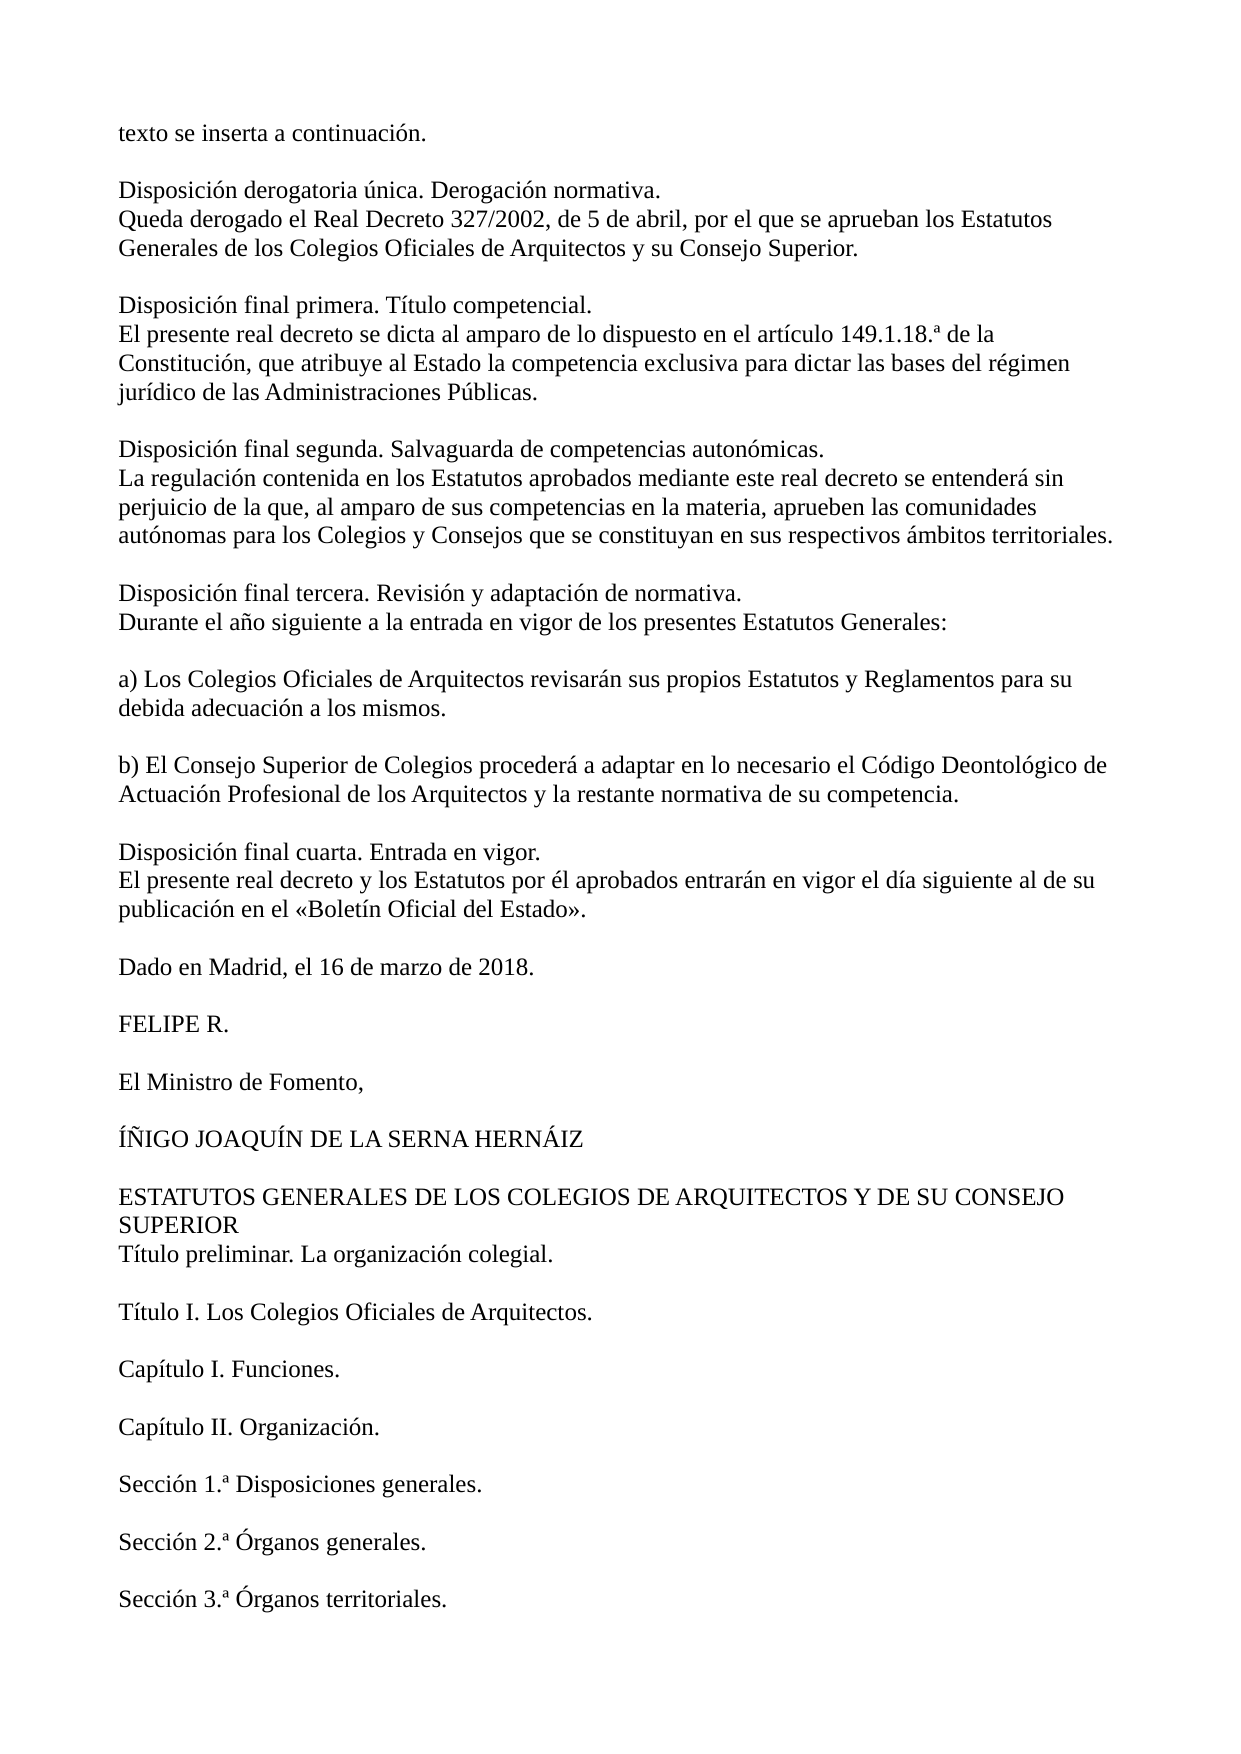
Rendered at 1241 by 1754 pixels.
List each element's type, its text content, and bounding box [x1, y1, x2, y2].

text texto se inserta a continuación. [118, 118, 1122, 147]
text Disposición derogatoria única. Derogación normativa. [118, 176, 1122, 204]
text b) El Consejo Superior de Colegios procederá a adaptar en lo necesario el Código Deontológico de Actuación Profesional de los Arquitectos y la restante normativa de su competencia. [118, 751, 1122, 808]
text Disposición final tercera. Revisión y adaptación de normativa. [118, 578, 1122, 607]
text Queda derogado el Real Decreto 327/2002, de 5 de abril, por el que se aprueban los Estatutos Generales de los Colegios Oficiales de Arquitectos y su Consejo Superior. [118, 204, 1122, 262]
text a) Los Colegios Oficiales de Arquitectos revisarán sus propios Estatutos y Reglamentos para su debida adecuación a los mismos. [118, 664, 1122, 722]
text El presente real decreto se dicta al amparo de lo dispuesto en el artículo 149.1.18.ª de la Constitución, que atribuye al Estado la competencia exclusiva para dictar las bases del régimen jurídico de las Administraciones Públicas. [118, 319, 1122, 406]
text Sección 1.ª Disposiciones generales. [118, 1469, 1122, 1498]
text FELIPE R. [118, 1009, 1122, 1038]
text Título preliminar. La organización colegial. [118, 1239, 1122, 1268]
text Disposición final primera. Título competencial. [118, 291, 1122, 319]
text Capítulo II. Organización. [118, 1412, 1122, 1441]
text ESTATUTOS GENERALES DE LOS COLEGIOS DE ARQUITECTOS Y DE SU CONSEJO SUPERIOR [118, 1182, 1122, 1239]
text ÍÑIGO JOAQUÍN DE LA SERNA HERNÁIZ [118, 1124, 1122, 1153]
text Título I. Los Colegios Oficiales de Arquitectos. [118, 1297, 1122, 1326]
text Disposición final segunda. Salvaguarda de competencias autonómicas. [118, 434, 1122, 463]
text Disposición final cuarta. Entrada en vigor. [118, 837, 1122, 866]
text Durante el año siguiente a la entrada en vigor de los presentes Estatutos Generales: [118, 607, 1122, 636]
text Dado en Madrid, el 16 de marzo de 2018. [118, 952, 1122, 981]
text Sección 2.ª Órganos generales. [118, 1527, 1122, 1556]
text Capítulo I. Funciones. [118, 1354, 1122, 1383]
text Sección 3.ª Órganos territoriales. [118, 1584, 1122, 1613]
text El presente real decreto y los Estatutos por él aprobados entrarán en vigor el día siguiente al de su publicación en el «Boletín Oficial del Estado». [118, 866, 1122, 923]
text El Ministro de Fomento, [118, 1067, 1122, 1096]
text La regulación contenida en los Estatutos aprobados mediante este real decreto se entenderá sin perjuicio de la que, al amparo de sus competencias en la materia, aprueben las comunidades autónomas para los Colegios y Consejos que se constituyan en sus respectivos ámbitos territoriales. [118, 463, 1122, 549]
